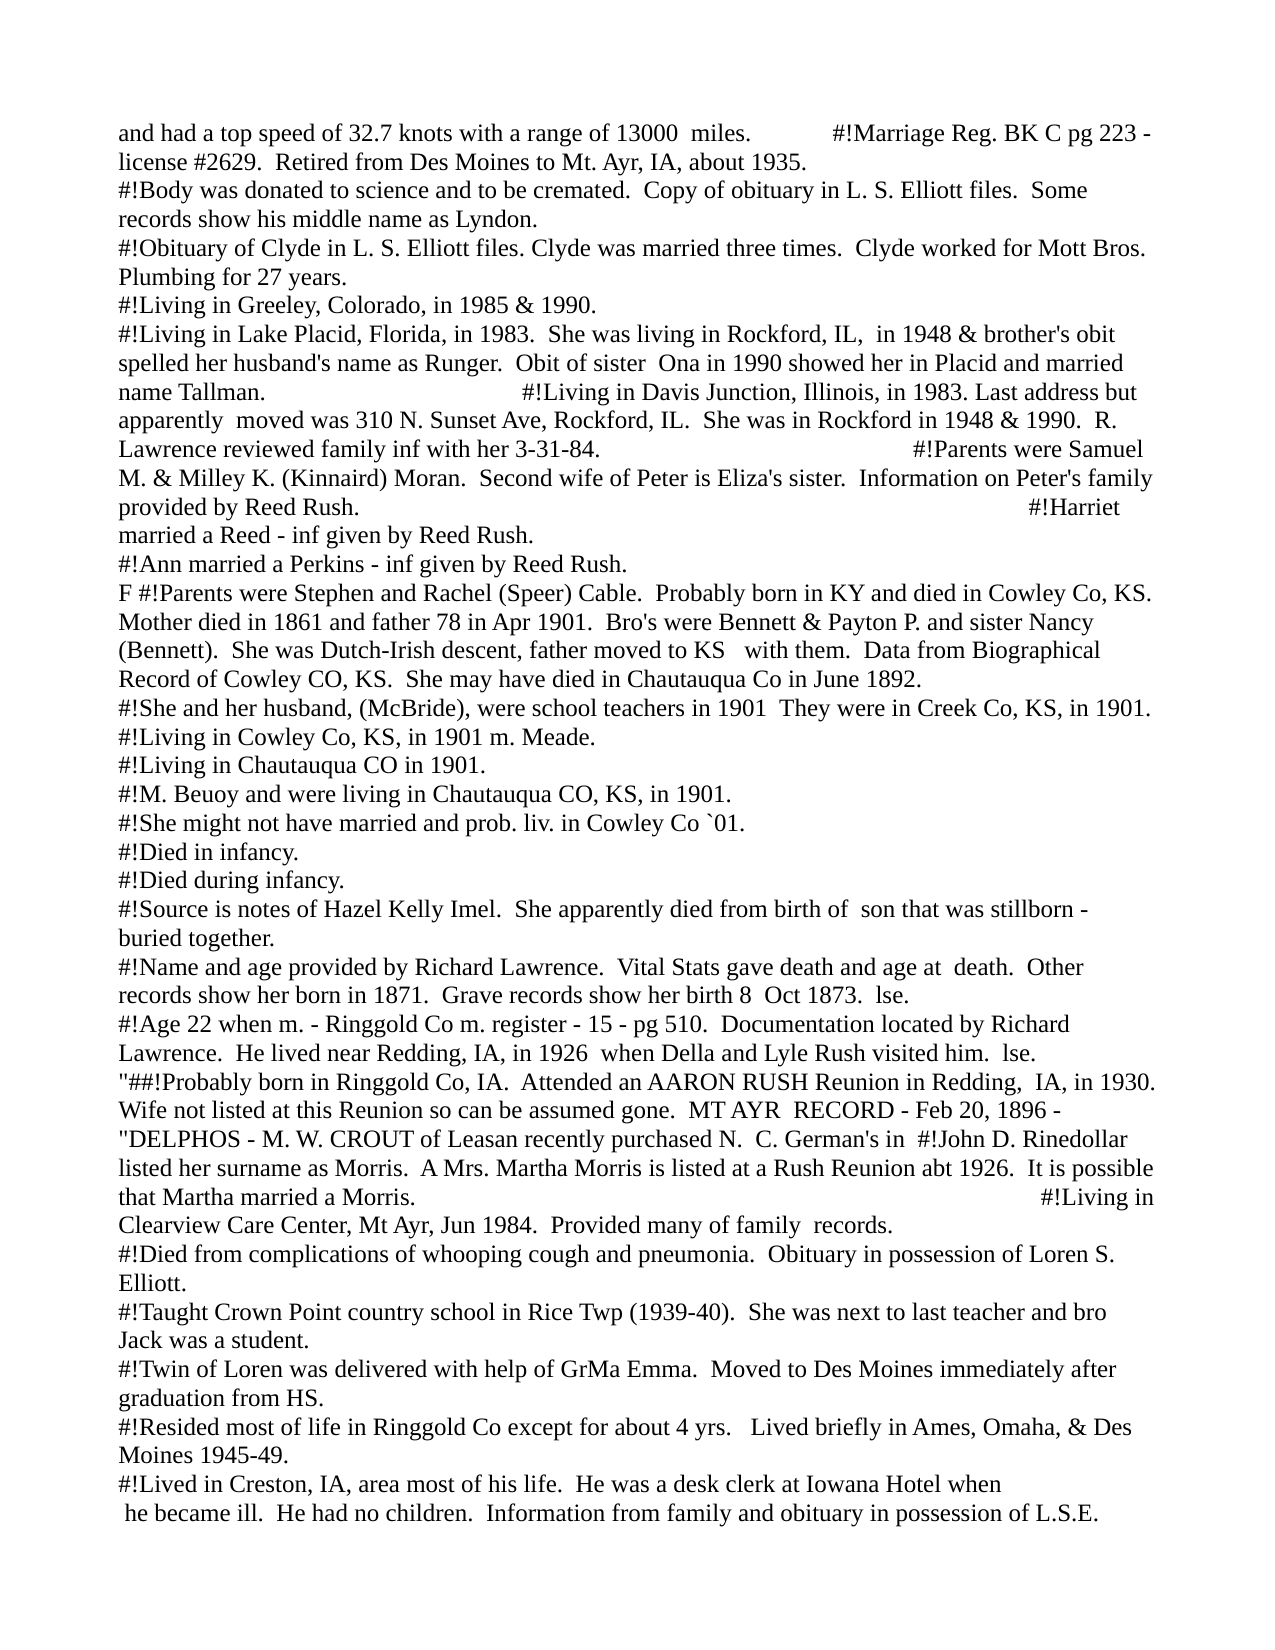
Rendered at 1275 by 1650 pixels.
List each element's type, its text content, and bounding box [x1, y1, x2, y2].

text he became ill. He had no children. Information from family and obituary in possession of L.S.E. [118, 1498, 1157, 1527]
text and had a top speed of 32.7 knots with a range of 13000 miles. #!Marriage Reg. BK C pg 223 - license #2629. Retired from Des Moines to Mt. Ayr, IA, about 1935. #!Body was donated to science and to be cremated. Copy of obituary in L. S. Elliott files. Some records show his middle name as Lyndon. #!Obituary of Clyde in L. S. Elliott files. Clyde was married three times. Clyde worked for Mott Bros. Plumbing for 27 years. #!Living in Greeley, Colorado, in 1985 & 1990. #!Living in Lake Placid, Florida, in 1983. She was living in Rockford, IL, in 1948 & brother's obit spelled her husband's name as Runger. Obit of sister Ona in 1990 showed her in Placid and married name Tallman. #!Living in Davis Junction, Illinois, in 1983. Last address but apparently moved was 310 N. Sunset Ave, Rockford, IL. She was in Rockford in 1948 & 1990. R. Lawrence reviewed family inf with her 3-31-84. #!Parents were Samuel M. & Milley K. (Kinnaird) Moran. Second wife of Peter is Eliza's sister. Information on Peter's family provided by Reed Rush. #!Harriet married a Reed - inf given by Reed Rush. #!Ann married a Perkins - inf given by Reed Rush. F #!Parents were Stephen and Rachel (Speer) Cable. Probably born in KY and died in Cowley Co, KS. Mother died in 1861 and father 78 in Apr 1901. Bro's were Bennett & Payton P. and sister Nancy (Bennett). She was Dutch-Irish descent, father moved to KS with them. Data from Biographical Record of Cowley CO, KS. She may have died in Chautauqua Co in June 1892. #!She and her husband, (McBride), were school teachers in 1901 They were in Creek Co, KS, in 1901. #!Living in Cowley Co, KS, in 1901 m. Meade. #!Living in Chautauqua CO in 1901. #!M. Beuoy and were living in Chautauqua CO, KS, in 1901. #!She might not have married and prob. liv. in Cowley Co `01. #!Died in infancy. #!Died during infancy. #!Source is notes of Hazel Kelly Imel. She apparently died from birth of son that was stillborn - buried together. #!Name and age provided by Richard Lawrence. Vital Stats gave death and age at death. Other records show her born in 1871. Grave records show her birth 8 Oct 1873. lse. #!Age 22 when m. - Ringgold Co m. register - 15 - pg 510. Documentation located by Richard Lawrence. He lived near Redding, IA, in 1926 when Della and Lyle Rush visited him. lse. "##!Probably born in Ringgold Co, IA. Attended an AARON RUSH Reunion in Redding, IA, in 1930. Wife not listed at this Reunion so can be assumed gone. MT AYR RECORD - Feb 20, 1896 - "DELPHOS - M. W. CROUT of Leasan recently purchased N. C. German's in #!John D. Rinedollar listed her surname as Morris. A Mrs. Martha Morris is listed at a Rush Reunion abt 1926. It is possible that Martha married a Morris. #!Living in Clearview Care Center, Mt Ayr, Jun 1984. Provided many of family records. #!Died from complications of whooping cough and pneumonia. Obituary in possession of Loren S. Elliott. #!Taught Crown Point country school in Rice Twp (1939-40). She was next to last teacher and bro Jack was a student. #!Twin of Loren was delivered with help of GrMa Emma. Moved to Des Moines immediately after graduation from HS. #!Resided most of life in Ringgold Co except for about 4 yrs. Lived briefly in Ames, Omaha, & Des Moines 1945-49. #!Lived in Creston, IA, area most of his life. He was a desk clerk at Iowana Hotel when [118, 118, 1157, 1498]
